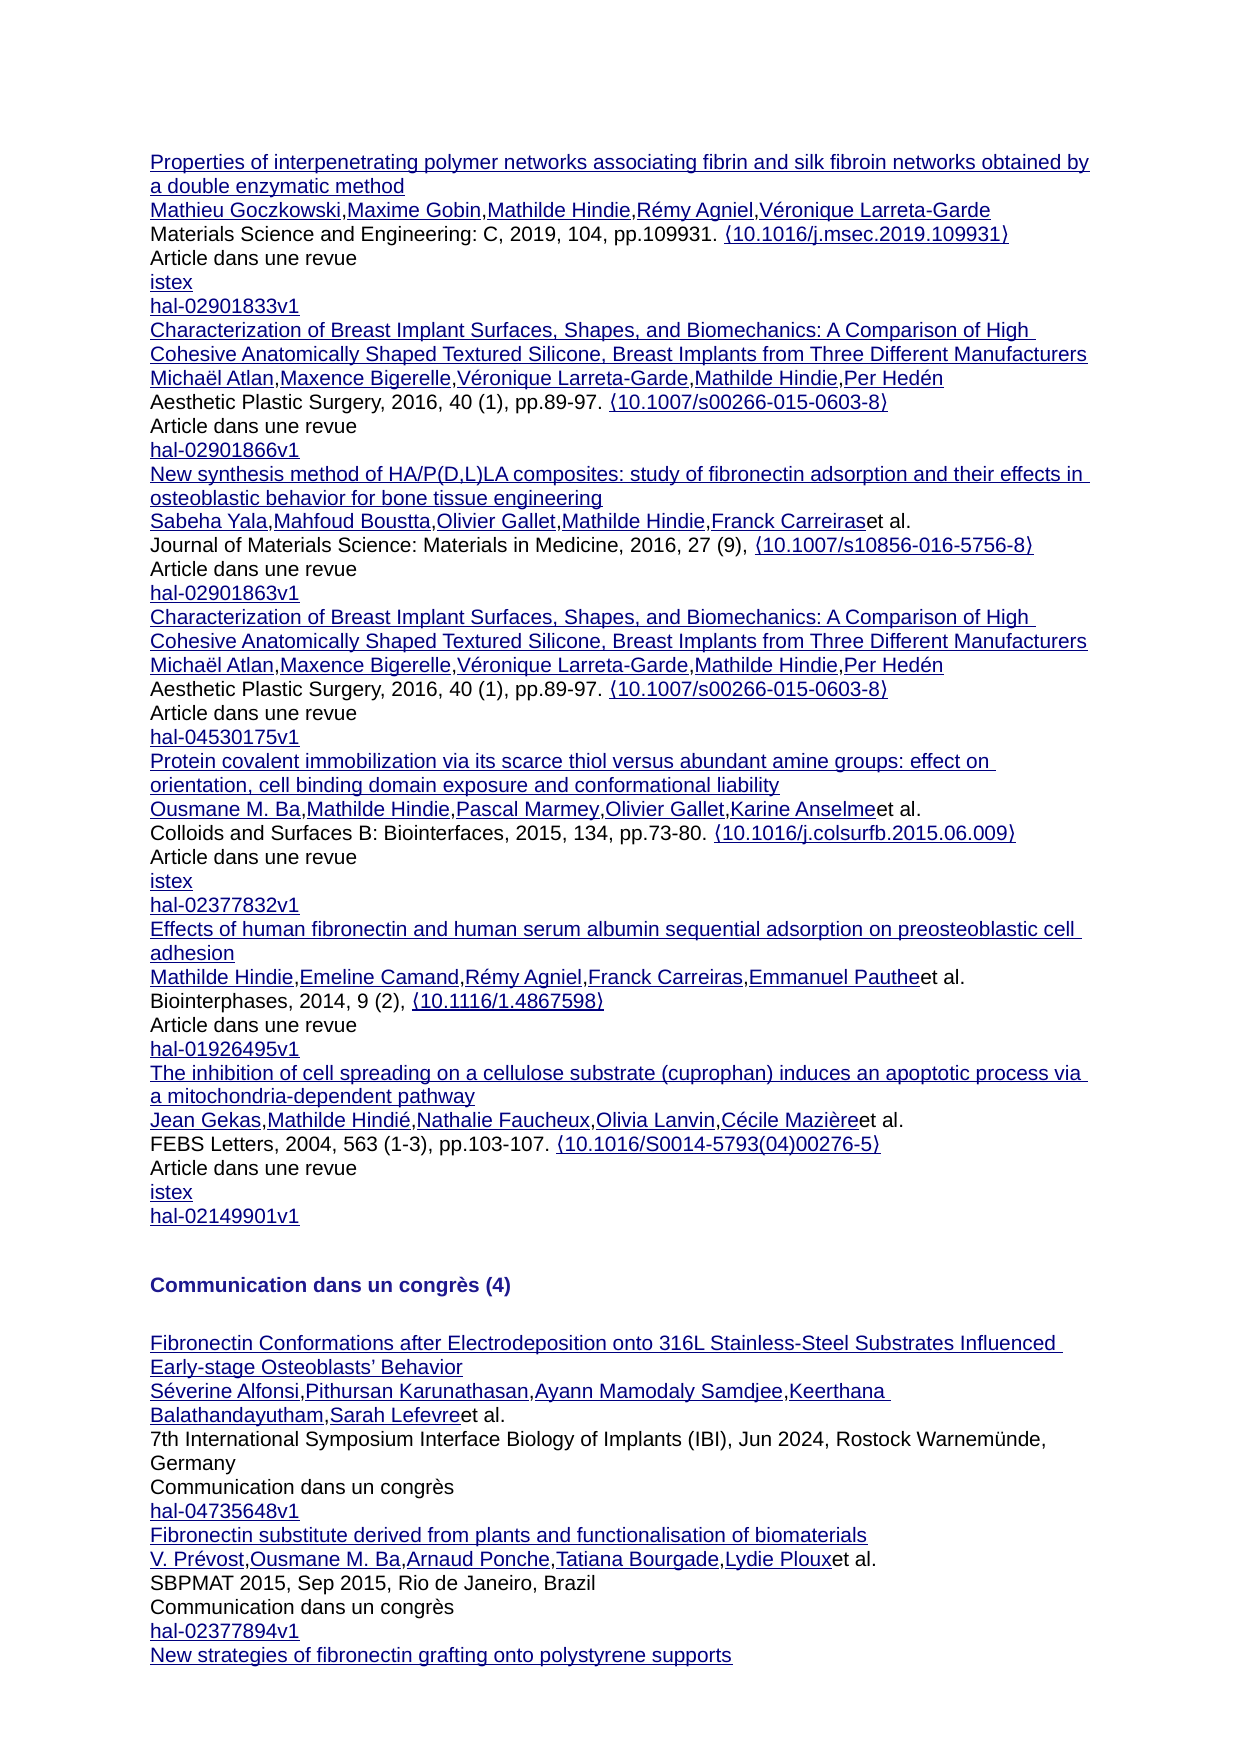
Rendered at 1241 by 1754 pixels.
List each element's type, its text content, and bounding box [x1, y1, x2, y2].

table_cell osteoblastic behavior for bone tissue engineering Sabeha Yala,Mahfoud Boustta,Olivier Gallet,Mathilde Hindie,Franck Carreiraset al. Journal of Materials Science: Materials in Medicine, 2016, 27 (9), ⟨10.1007/s10856-016-5756-8⟩ Article dans une revue hal-02901863v1 [150, 483, 1090, 605]
table_cell Characterization of Breast Implant Surfaces, Shapes, and Biomechanics: A Comparison of High Cohesive Anatomically Shaped Textured Silicone, Breast Implants from Three Different Manufacturers Michaël Atlan,Maxence Bigerelle,Véronique Larreta-Garde,Mathilde Hindie,Per Hedén Aesthetic Plastic Surgery, 2016, 40 (1), pp.89-97. ⟨10.1007/s00266-015-0603-8⟩ Article dans une revue hal-02901866v1 [150, 318, 1090, 461]
table_cell New synthesis method of HA/P(D,L)LA composites: study of fibronectin adsorption and their effects in [150, 461, 1090, 482]
table_cell Characterization of Breast Implant Surfaces, Shapes, and Biomechanics: A Comparison of High Cohesive Anatomically Shaped Textured Silicone, Breast Implants from Three Different Manufacturers Michaël Atlan,Maxence Bigerelle,Véronique Larreta-Garde,Mathilde Hindie,Per Hedén Aesthetic Plastic Surgery, 2016, 40 (1), pp.89-97. ⟨10.1007/s00266-015-0603-8⟩ Article dans une revue hal-04530175v1 [150, 605, 1090, 749]
table_cell Properties of interpenetrating polymer networks associating fibrin and silk fibroin networks obtained by [150, 150, 1090, 171]
table_header Fibronectin Conformations after Electrodeposition onto 316L Stainless-Steel Substrates Influenced Early-stage Osteoblasts’ Behavior Séverine Alfonsi,Pithursan Karunathasan,Ayann Mamodaly Samdjee,Keerthana Balathandayutham,Sarah Lefevreet al. 7th International Symposium Interface Biology of Implants (IBI), Jun 2024, Rostock Warnemünde, Germany Communication dans un congrès hal-04735648v1 [150, 1331, 1090, 1523]
table_cell Effects of human fibronectin and human serum albumin sequential adsorption on preosteoblastic cell adhesion Mathilde Hindie,Emeline Camand,Rémy Agniel,Franck Carreiras,Emmanuel Pautheet al. Biointerphases, 2014, 9 (2), ⟨10.1116/1.4867598⟩ Article dans une revue hal-01926495v1 [150, 917, 1090, 1060]
subtitle Communication dans un congrès (4) [150, 1273, 1090, 1297]
table_cell New strategies of fibronectin grafting onto polystyrene supports [150, 1643, 1090, 1667]
table_cell a double enzymatic method Mathieu Goczkowski,Maxime Gobin,Mathilde Hindie,Rémy Agniel,Véronique Larreta-Garde Materials Science and Engineering: C, 2019, 104, pp.109931. ⟨10.1016/j.msec.2019.109931⟩ Article dans une revue istex hal-02901833v1 [150, 172, 1090, 318]
table_cell The inhibition of cell spreading on a cellulose substrate (cuprophan) induces an apoptotic process via a mitochondria-dependent pathway Jean Gekas,Mathilde Hindié,Nathalie Faucheux,Olivia Lanvin,Cécile Mazièreet al. FEBS Letters, 2004, 563 (1-3), pp.103-107. ⟨10.1016/S0014-5793(04)00276-5⟩ Article dans une revue istex hal-02149901v1 [150, 1060, 1090, 1228]
table_cell Protein covalent immobilization via its scarce thiol versus abundant amine groups: effect on orientation, cell binding domain exposure and conformational liability Ousmane M. Ba,Mathilde Hindie,Pascal Marmey,Olivier Gallet,Karine Anselmeet al. Colloids and Surfaces B: Biointerfaces, 2015, 134, pp.73-80. ⟨10.1016/j.colsurfb.2015.06.009⟩ Article dans une revue istex hal-02377832v1 [150, 749, 1090, 917]
table_cell Fibronectin substitute derived from plants and functionalisation of biomaterials V. Prévost,Ousmane M. Ba,Arnaud Ponche,Tatiana Bourgade,Lydie Plouxet al. SBPMAT 2015, Sep 2015, Rio de Janeiro, Brazil Communication dans un congrès hal-02377894v1 [150, 1523, 1090, 1643]
